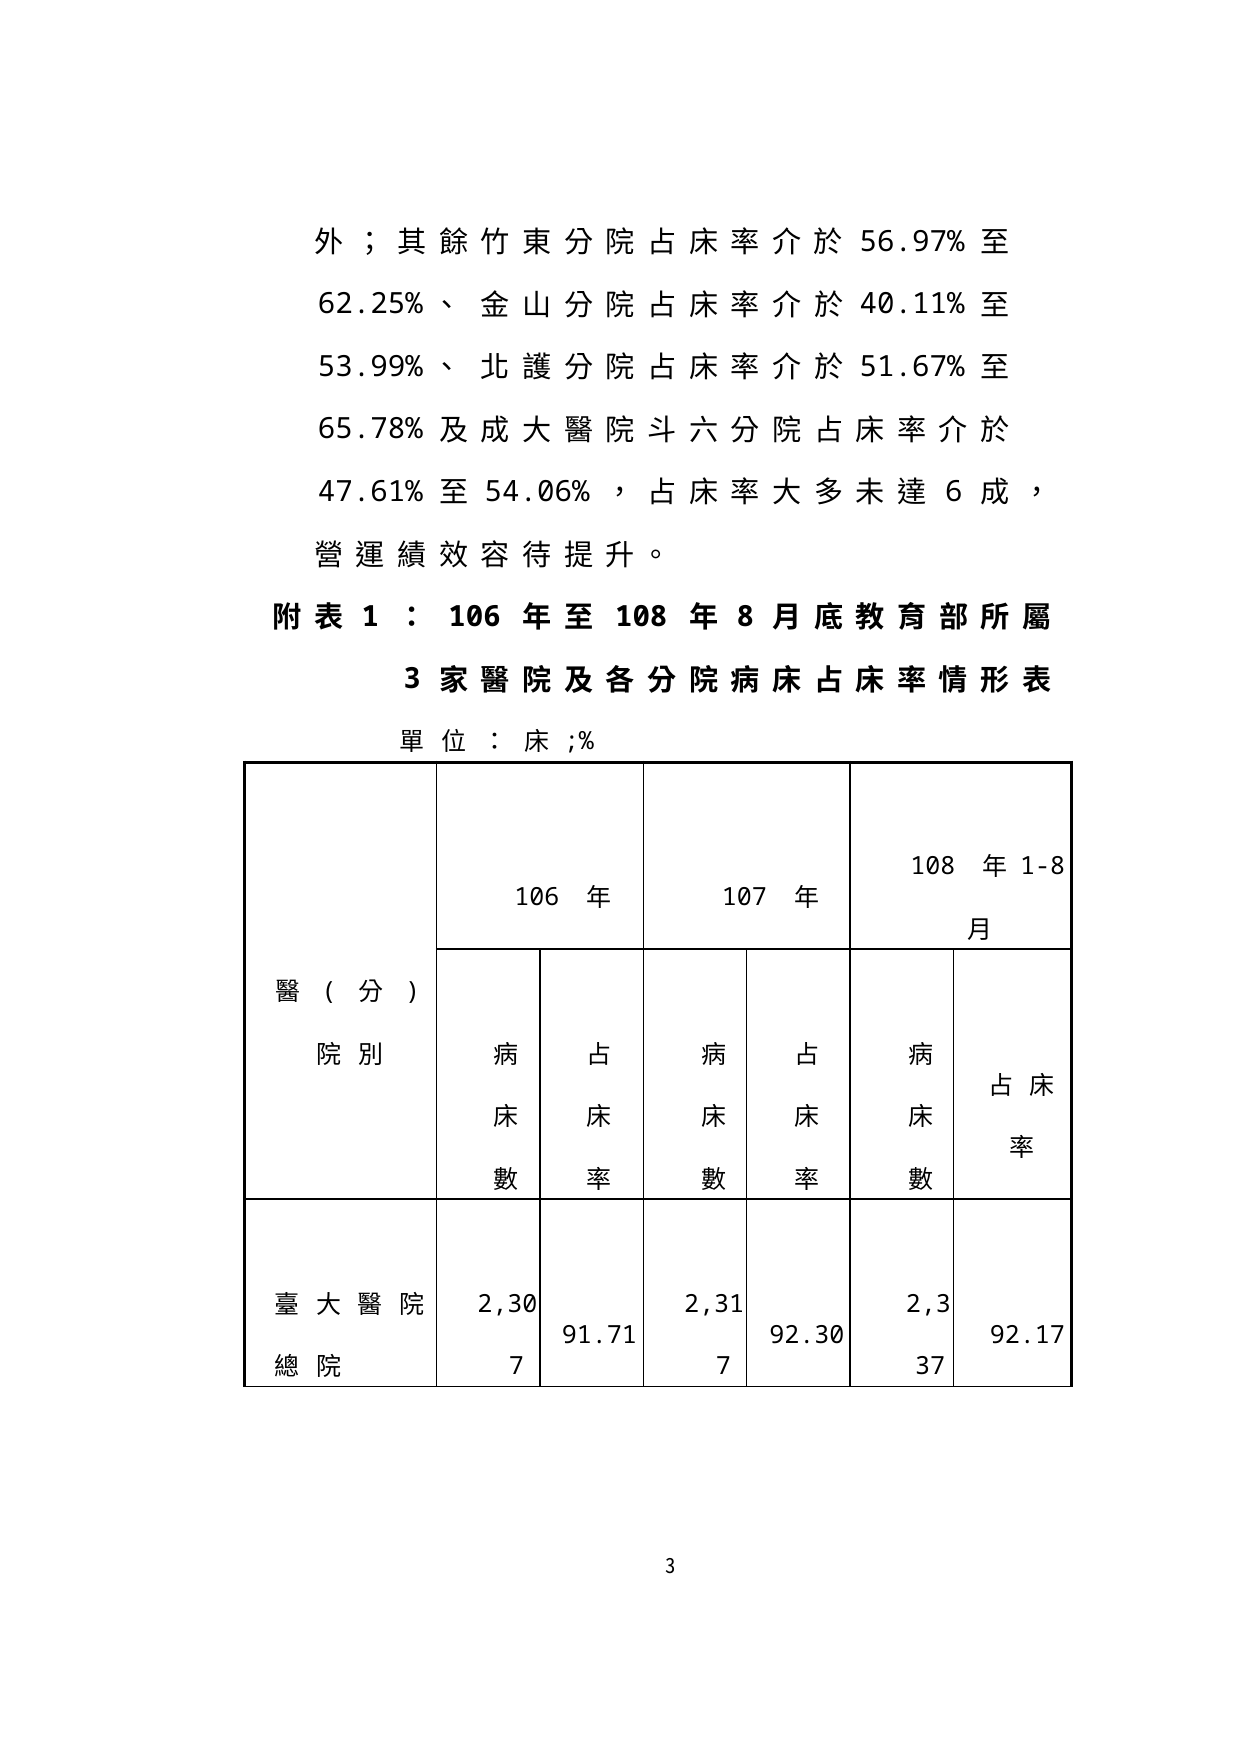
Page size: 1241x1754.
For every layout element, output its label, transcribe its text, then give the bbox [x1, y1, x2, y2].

table_cell 病床數 [644, 950, 746, 1198]
table_cell 2,307 [437, 1200, 539, 1386]
table_cell 2,337 [851, 1200, 953, 1386]
table_cell 92.30 [747, 1200, 849, 1386]
table_cell 占床率 [541, 950, 643, 1198]
table_cell 病床數 [851, 950, 953, 1198]
text 附表1：106年至108年8月底教育部所屬3家醫院及各分院病床占床率情形表 單位：床;% [242, 573, 1064, 761]
table_cell 占床率 [747, 950, 849, 1198]
table_cell 2,317 [644, 1200, 746, 1386]
table_cell 92.17 [954, 1200, 1070, 1386]
table_cell 臺大醫院總院 [246, 1200, 436, 1386]
table_header 107年 [644, 764, 849, 948]
table_header 106年 [437, 764, 643, 948]
table_cell 病床數 [437, 950, 539, 1198]
text 外；其餘竹東分院占床率介於56.97%至62.25%、金山分院占床率介於40.11%至53.99%、北護分院占床率介於51.67%至65.78%及成大醫院斗六分院占床率介於47.61%至54.06%，占床率大多未達6成，營運績效容待提升。 [271, 198, 1058, 573]
table_cell 占床率 [954, 950, 1070, 1198]
table_header 醫(分)院別 [246, 764, 436, 1198]
table_header 108年1-8月 [851, 764, 1070, 948]
table_cell 91.71 [541, 1200, 643, 1386]
